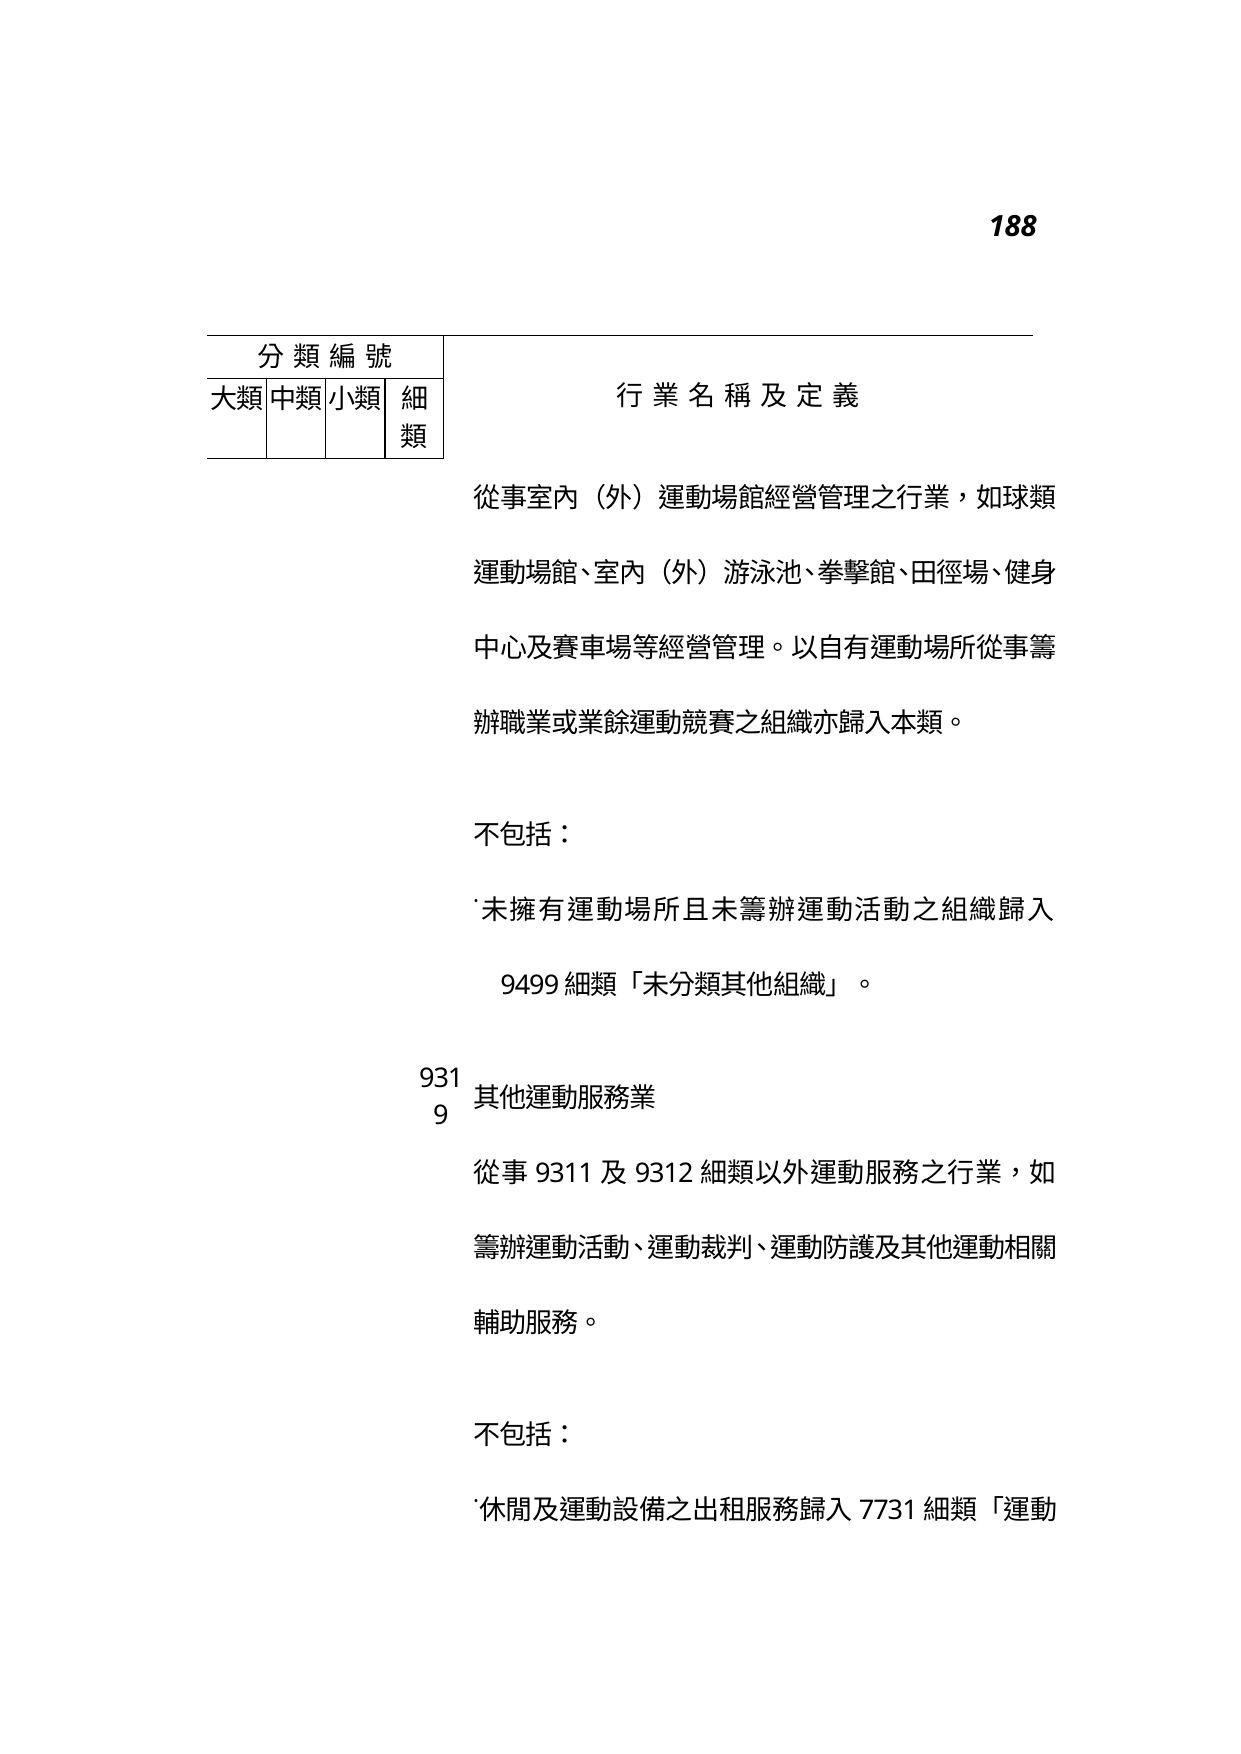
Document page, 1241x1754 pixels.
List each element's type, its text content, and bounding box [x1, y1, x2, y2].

table_cell [351, 1058, 412, 1545]
table_cell [1033, 378, 1060, 458]
table_cell [233, 459, 292, 1058]
table_cell 小類 [326, 379, 384, 458]
table_header 分 類 編 號 [207, 336, 443, 378]
table_cell [293, 459, 351, 1058]
table_cell [233, 1058, 292, 1545]
table_cell [351, 459, 412, 1058]
table_cell 其他運動服務業 從事9311及9312細類以外運動服務之行業，如籌辦運動活動、運動裁判、運動防護及其他運動相關輔助服務。 不包括： ˙休閒及運動設備之出租服務歸入7731細類「運動 [470, 1058, 1060, 1545]
table_cell [293, 1058, 351, 1545]
table_cell [412, 458, 470, 1058]
table_cell 中類 [267, 379, 325, 458]
table_cell [207, 1058, 233, 1545]
table_cell 9319 [412, 1058, 470, 1545]
table_header 行 業 名 稱 及 定 義 [444, 336, 1032, 458]
table_header [1033, 335, 1060, 378]
table_cell 從事室內（外）運動場館經營管理之行業，如球類運動場館、室內（外）游泳池、拳擊館、田徑場、健身中心及賽車場等經營管理。以自有運動場所從事籌辦職業或業餘運動競賽之組織亦歸入本類。 不包括： ˙未擁有運動場所且未籌辦運動活動之組織歸入9499細類「未分類其他組織」。 [470, 458, 1060, 1058]
table_cell 大類 [207, 379, 266, 458]
table_cell 細類 [386, 379, 443, 458]
table_cell [207, 459, 233, 1058]
